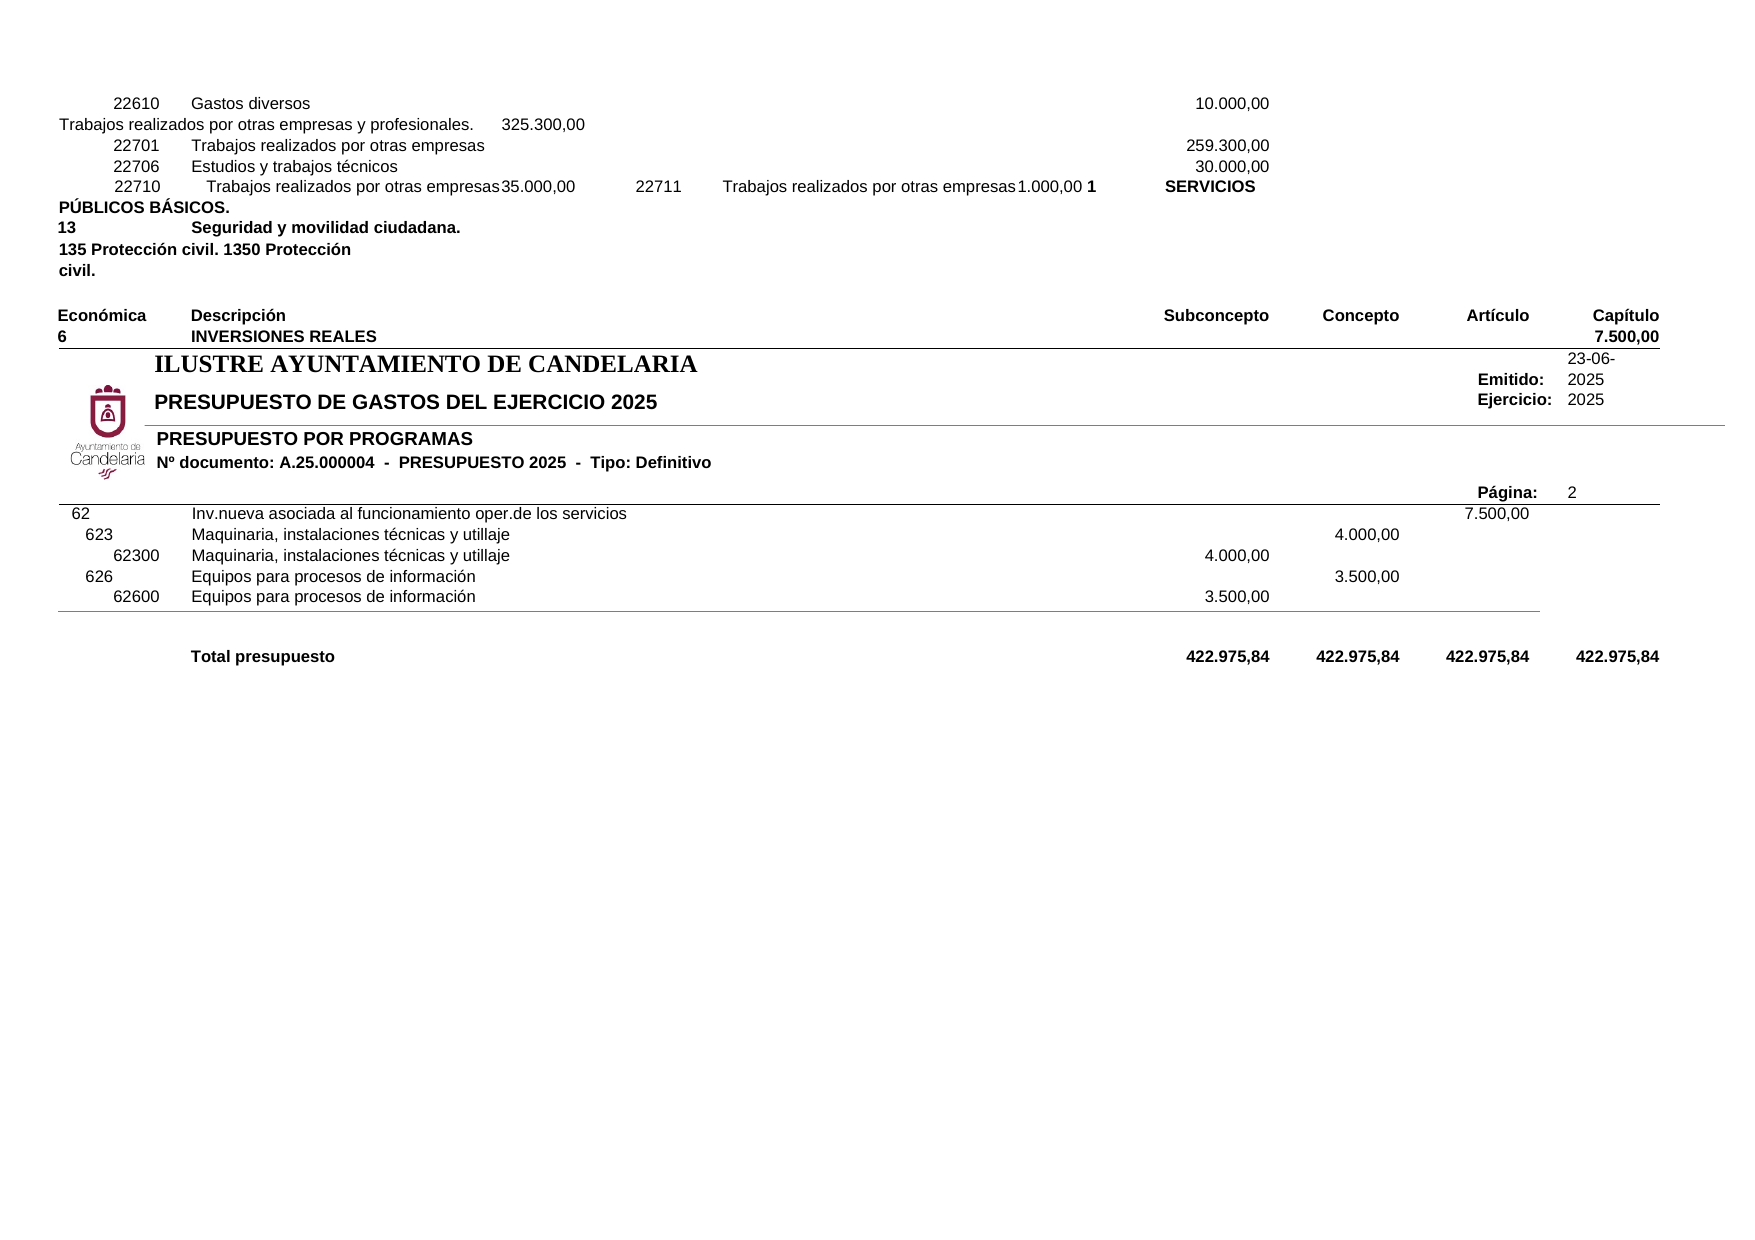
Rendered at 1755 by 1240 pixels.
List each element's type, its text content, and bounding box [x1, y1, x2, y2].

table_header [1313, 349, 1442, 390]
table_header ILUSTRE AYUNTAMIENTO DE CANDELARIA [59, 349, 1160, 390]
list Trabajos realizados por otras empresas y profesionales. 325.300,00 [0, 115, 1557, 134]
text 22710 Trabajos realizados por otras empresas 35.000,00 22711 Trabajos realizados por otras empresas 1.000,00 1 SERVICIOS PÚBLICOS BÁSICOS. [58, 177, 1316, 217]
table_header [1160, 349, 1313, 390]
table_cell PRESUPUESTO DE GASTOS DEL EJERCICIO 2025 [145, 390, 1160, 425]
text 13 Seguridad y movilidad ciudadana. [57, 218, 1659, 237]
table_cell [1313, 390, 1442, 425]
table_header Emitido: [1443, 349, 1567, 390]
table_cell [1160, 428, 1313, 504]
text 6 INVERSIONES REALES 7.500,00 [57, 327, 1659, 346]
table_cell [1160, 390, 1313, 425]
text 22701 Trabajos realizados por otras empresas 259.300,00 [57, 136, 1659, 155]
text 62300 Maquinaria, instalaciones técnicas y utillaje 4.000,00 [57, 546, 1659, 565]
table_cell 2025 [1567, 390, 1660, 425]
text Económica Descripción Subconcepto Concepto Artículo Capítulo [57, 306, 1659, 325]
table_cell PRESUPUESTO POR PROGRAMAS Nº documento: A.25.000004 - PRESUPUESTO 2025 - Tipo: Definitivo [59, 428, 1160, 504]
text 62 Inv.nueva asociada al funcionamiento oper.de los servicios 7.500,00 [57, 504, 1659, 523]
table_cell Ejercicio: [1443, 390, 1567, 425]
table_cell [1313, 428, 1442, 504]
table_cell Página: [1443, 428, 1567, 504]
text 623 Maquinaria, instalaciones técnicas y utillaje 4.000,00 [57, 525, 1659, 544]
text 22706 Estudios y trabajos técnicos 30.000,00 [57, 156, 1659, 176]
text 22610 Gastos diversos 10.000,00 [57, 94, 1659, 113]
text Total presupuesto 422.975,84 422.975,84 422.975,84 422.975,84 [59, 640, 1661, 668]
table_cell 2 [1567, 428, 1660, 504]
table_header 23-06-2025 [1567, 349, 1660, 390]
text 135 Protección civil. 1350 Protección civil. [58, 239, 356, 280]
text 62600 Equipos para procesos de información 3.500,00 [57, 587, 1659, 606]
text 626 Equipos para procesos de información 3.500,00 [57, 566, 1659, 586]
